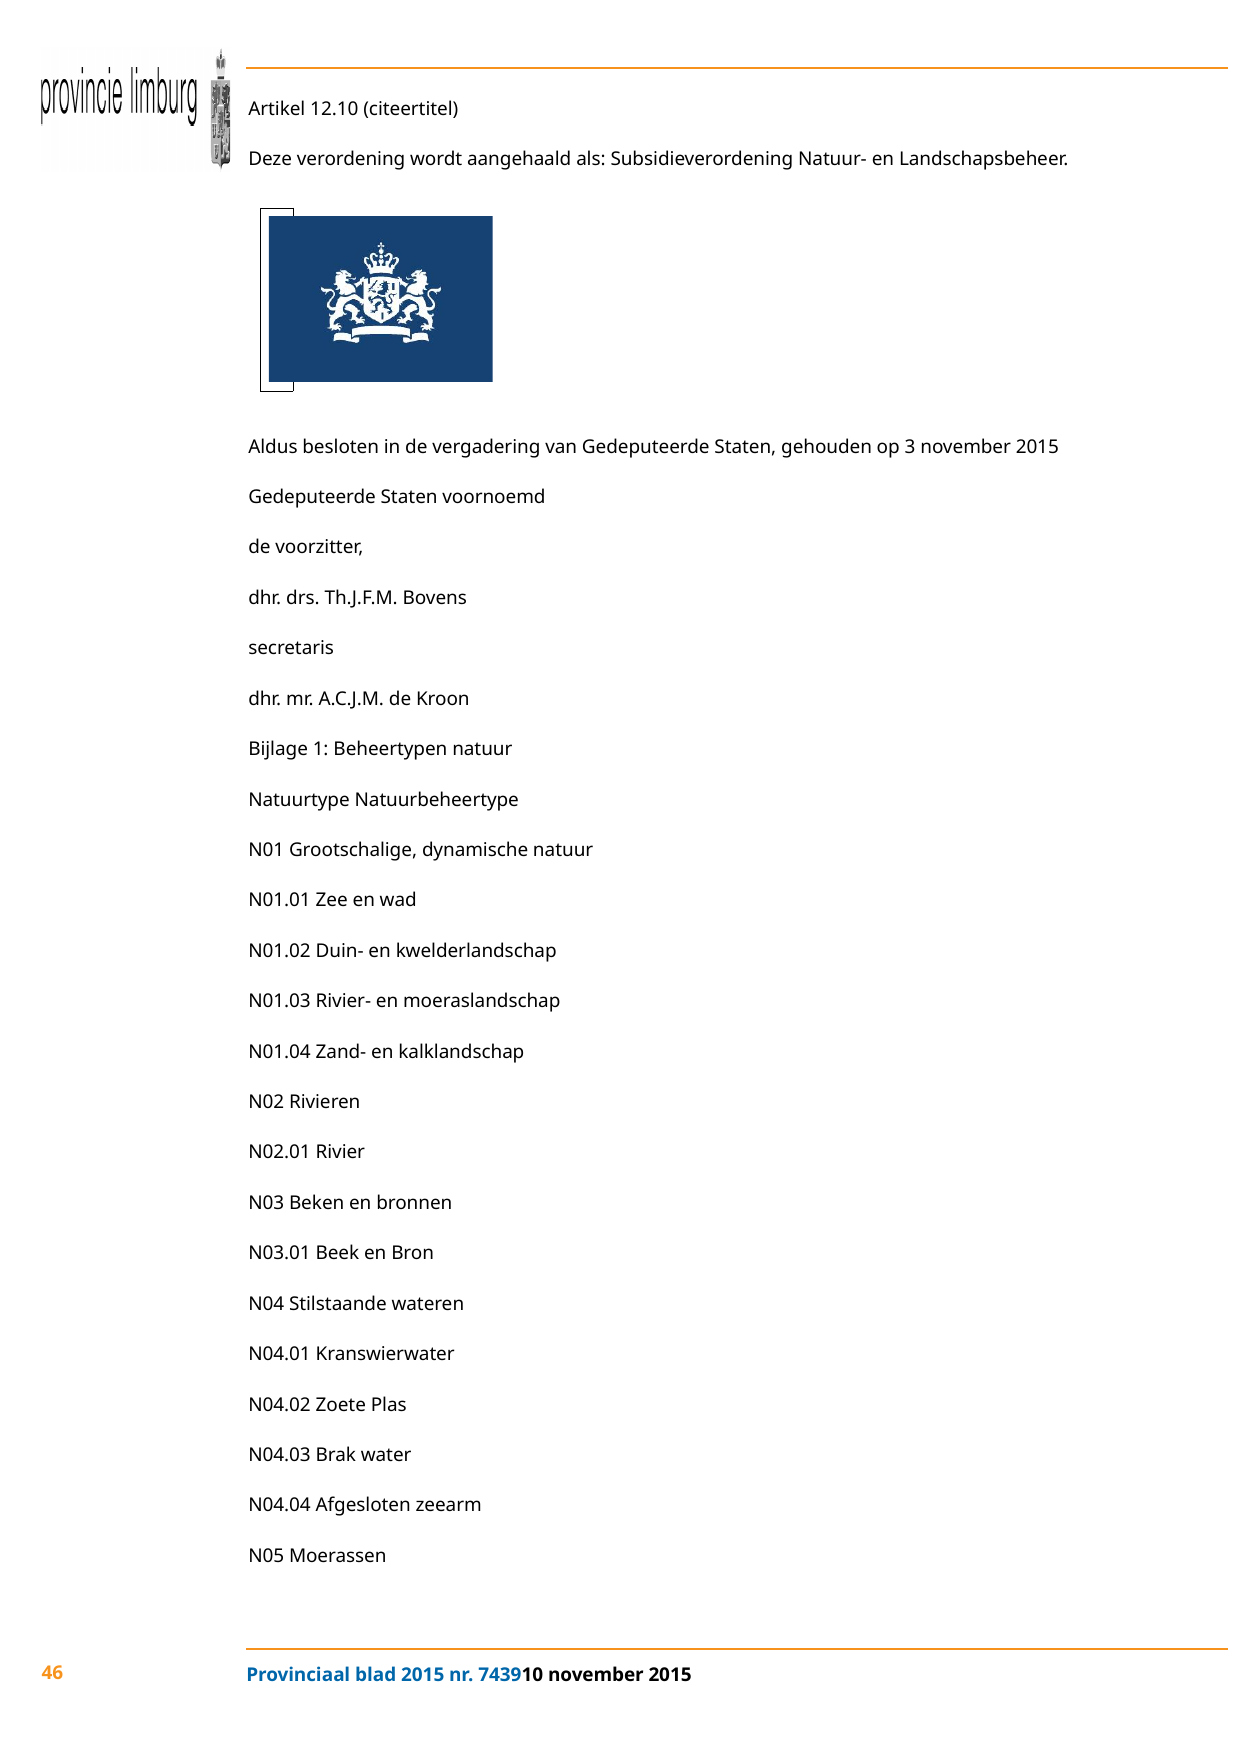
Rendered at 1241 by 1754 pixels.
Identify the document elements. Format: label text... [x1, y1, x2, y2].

text de voorzitter, [248, 534, 1152, 559]
text N02 Rivieren [248, 1088, 1152, 1114]
text N01 Grootschalige, dynamische natuur [248, 836, 1152, 862]
text N01.03 Rivier- en moeraslandschap [248, 987, 1152, 1013]
text N04.02 Zoete Plas [248, 1391, 1152, 1417]
picture [41, 47, 231, 172]
text N02.01 Rivier [248, 1139, 1152, 1164]
text Bijlage 1: Beheertypen natuur [248, 735, 1152, 761]
text Deze verordening wordt aangehaald als: Subsidieverordening Natuur- en Landschapsbeheer. [248, 145, 1152, 171]
text dhr. mr. A.C.J.M. de Kroon [248, 685, 1152, 711]
text N05 Moerassen [248, 1542, 1152, 1568]
text Natuurtype Natuurbeheertype [248, 786, 1152, 812]
text N01.04 Zand- en kalklandschap [248, 1038, 1152, 1064]
text N01.01 Zee en wad [248, 887, 1152, 912]
picture [268, 216, 493, 382]
text N03 Beken en bronnen [248, 1189, 1152, 1215]
text N04 Stilstaande wateren [248, 1290, 1152, 1316]
text N03.01 Beek en Bron [248, 1239, 1152, 1265]
text secretaris [248, 634, 1152, 660]
text Artikel 12.10 (citeertitel) [248, 95, 1152, 121]
text N04.01 Kranswierwater [248, 1340, 1152, 1366]
text N04.04 Afgesloten zeearm [248, 1492, 1152, 1517]
text Aldus besloten in de vergadering van Gedeputeerde Staten, gehouden op 3 november 2015 [248, 433, 1152, 459]
text Gedeputeerde Staten voornoemd [248, 483, 1152, 509]
text N04.03 Brak water [248, 1441, 1152, 1467]
text N01.02 Duin- en kwelderlandschap [248, 937, 1152, 963]
text dhr. drs. Th.J.F.M. Bovens [248, 584, 1152, 610]
